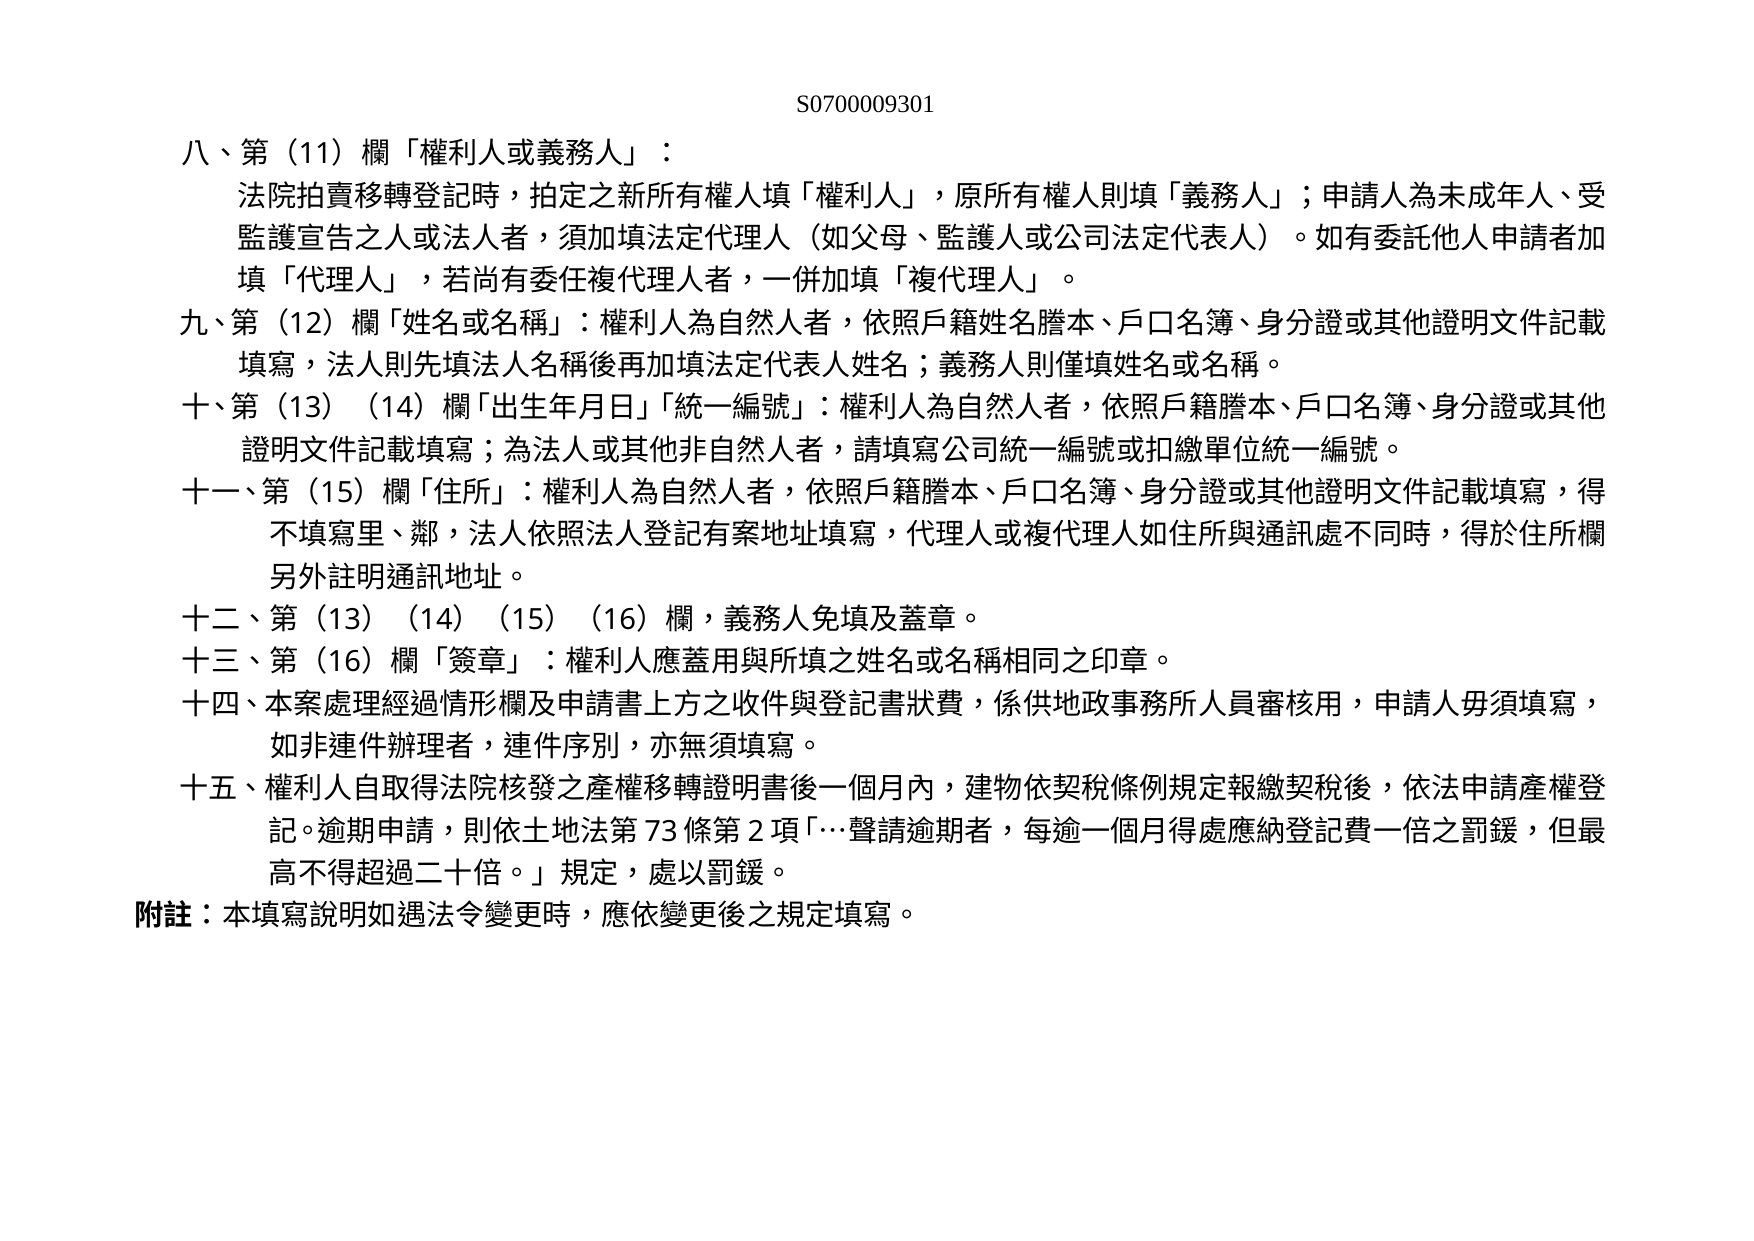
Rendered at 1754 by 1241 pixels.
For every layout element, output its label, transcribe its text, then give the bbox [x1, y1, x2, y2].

text 十三、第（16）欄「簽章」：權利人應蓋用與所填之姓名或名稱相同之印章。 [182, 638, 1606, 680]
text 十四、本案處理經過情形欄及申請書上方之收件與登記書狀費，係供地政事務所人員審核用，申請人毋須填寫，如非連件辦理者，連件序別，亦無須填寫。 [182, 680, 1606, 765]
text 十、第（13）（14）欄「出生年月日」「統一編號」：權利人為自然人者，依照戶籍謄本、戶口名簿、身分證或其他證明文件記載填寫；為法人或其他非自然人者，請填寫公司統一編號或扣繳單位統一編號。 [182, 384, 1606, 468]
text 十一、第（15）欄「住所」：權利人為自然人者，依照戶籍謄本、戶口名簿、身分證或其他證明文件記載填寫，得不填寫里、鄰，法人依照法人登記有案地址填寫，代理人或複代理人如住所與通訊處不同時，得於住所欄另外註明通訊地址。 [182, 468, 1606, 596]
text 法院拍賣移轉登記時，拍定之新所有權人填「權利人」，原所有權人則填「義務人」；申請人為未成年人、受監護宣告之人或法人者，須加填法定代理人（如父母、監護人或公司法定代表人）。如有委託他人申請者加填「代理人」，若尚有委任複代理人者，一併加填「複代理人」。 [238, 172, 1606, 299]
text 附註︰本填寫說明如遇法令變更時，應依變更後之規定填寫。 [134, 892, 1606, 934]
text 十二、第（13）（14）（15）（16）欄，義務人免填及蓋章。 [182, 596, 1606, 638]
text 八、第（11）欄「權利人或義務人」： [182, 130, 1606, 172]
text 九、第（12）欄「姓名或名稱」：權利人為自然人者，依照戶籍姓名謄本、戶口名簿、身分證或其他證明文件記載填寫，法人則先填法人名稱後再加填法定代表人姓名；義務人則僅填姓名或名稱。 [179, 299, 1606, 384]
text 十五、權利人自取得法院核發之產權移轉證明書後一個月內，建物依契稅條例規定報繳契稅後，依法申請產權登記。逾期申請，則依土地法第73條第2項「…聲請逾期者，每逾一個月得處應納登記費一倍之罰鍰，但最高不得超過二十倍。」規定，處以罰鍰。 [179, 765, 1606, 892]
